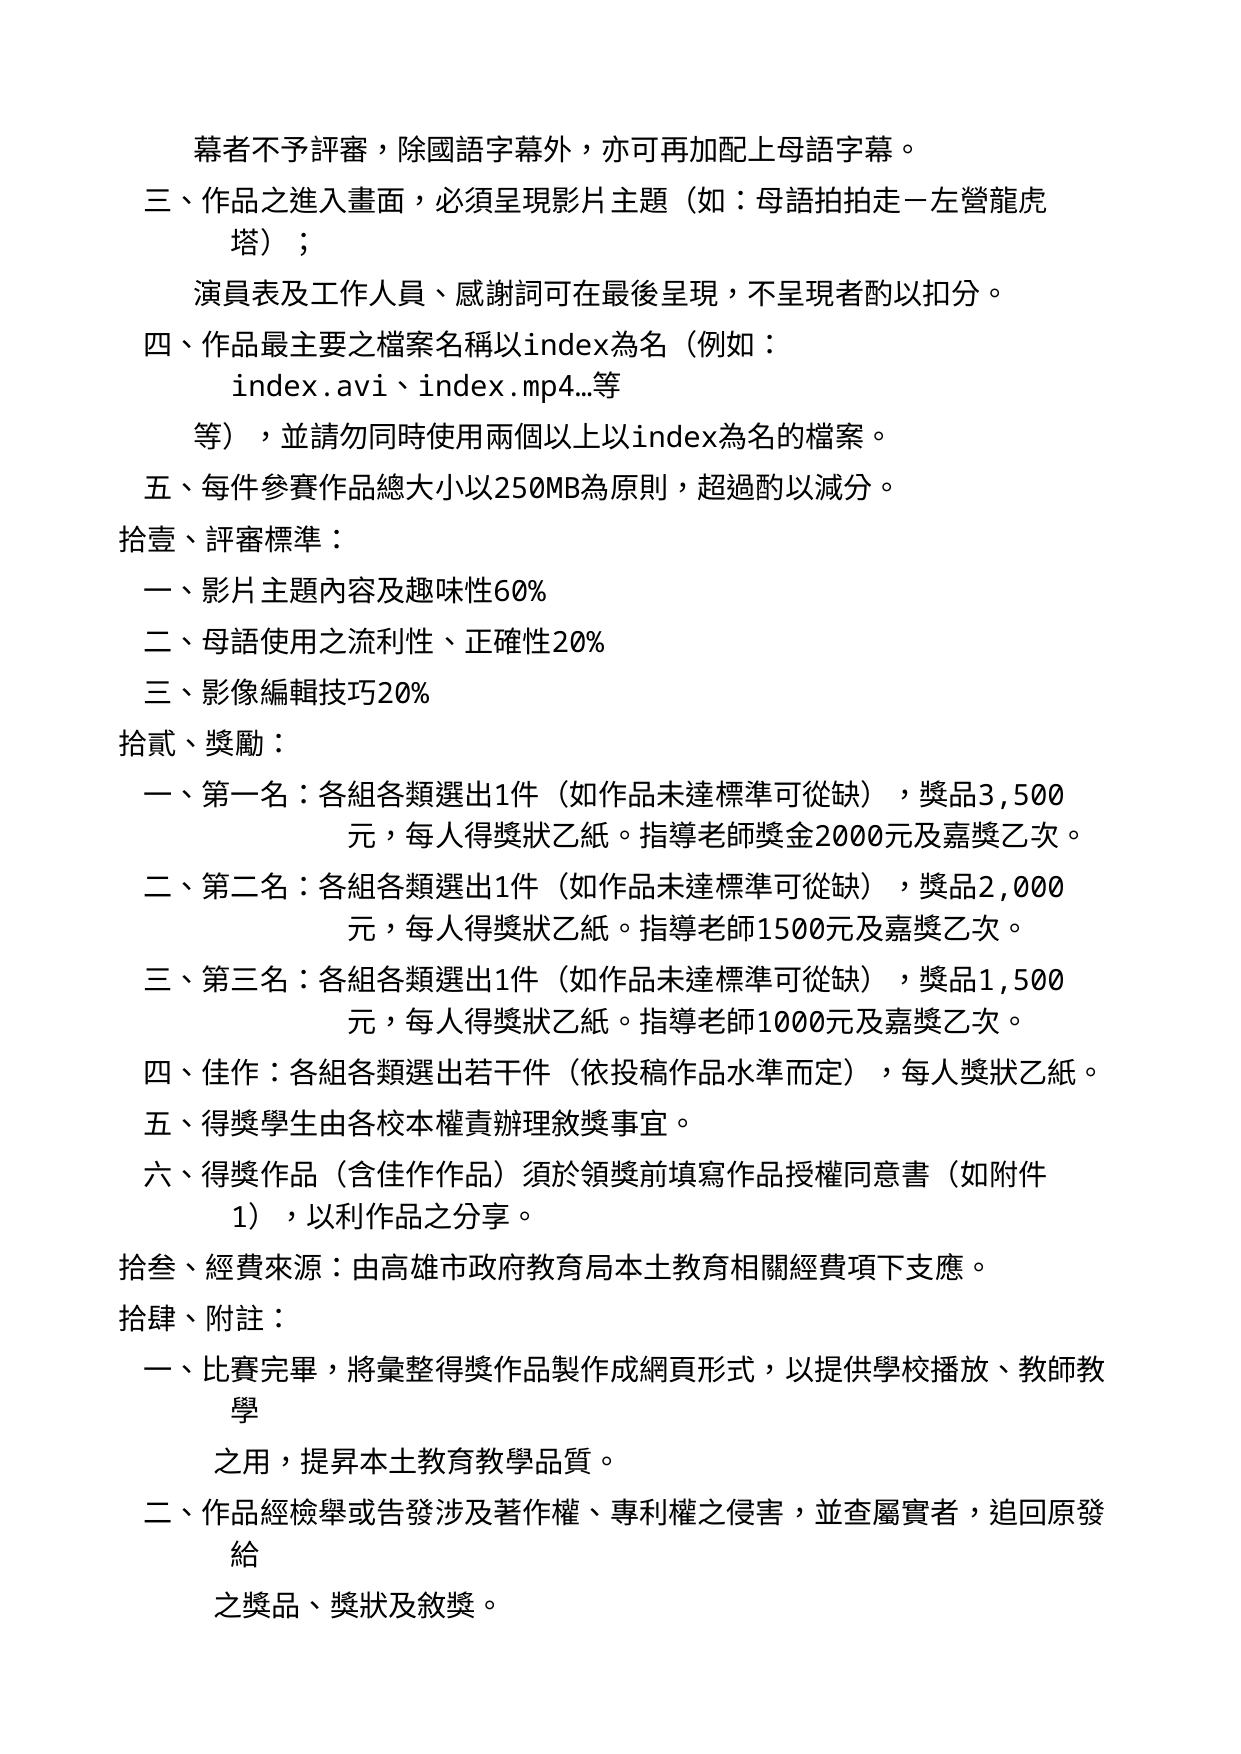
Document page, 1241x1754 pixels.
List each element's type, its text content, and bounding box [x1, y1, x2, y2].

text 演員表及工作人員、感謝詞可在最後呈現，不呈現者酌以扣分。 [193, 271, 1122, 312]
text 三、影像編輯技巧20% [143, 670, 1122, 711]
text 幕者不予評審，除國語字幕外，亦可再加配上母語字幕。 [193, 127, 1122, 169]
text 三、作品之進入畫面，必須呈現影片主題（如：母語拍拍走－左營龍虎塔）； [143, 178, 1122, 261]
text 五、得獎學生由各校本權責辦理敘獎事宜。 [143, 1101, 1122, 1143]
text 二、母語使用之流利性、正確性20% [143, 619, 1122, 660]
text 一、影片主題內容及趣味性60% [143, 568, 1122, 609]
text 一、第一名：各組各類選出1件（如作品未達標準可從缺），獎品3,500元，每人得獎狀乙紙。指導老師獎金2000元及嘉獎乙次。 [143, 772, 1122, 855]
text 拾叁、經費來源：由高雄市政府教育局本土教育相關經費項下支應。 [118, 1245, 1122, 1286]
text 五、每件參賽作品總大小以250MB為原則，超過酌以減分。 [143, 466, 1122, 507]
text 一、比賽完畢，將彙整得獎作品製作成網頁形式，以提供學校播放、教師教學 [143, 1347, 1122, 1430]
text 二、作品經檢舉或告發涉及著作權、專利權之侵害，並查屬實者，追回原發給 [143, 1491, 1122, 1574]
text 等），並請勿同時使用兩個以上以index為名的檔案。 [193, 414, 1122, 456]
text 之用，提昇本土教育教學品質。 [143, 1439, 1122, 1481]
text 拾壹、評審標準： [118, 517, 1122, 558]
text 二、第二名：各組各類選出1件（如作品未達標準可從缺），獎品2,000元，每人得獎狀乙紙。指導老師1500元及嘉獎乙次。 [143, 864, 1122, 948]
text 之獎品、獎狀及敘獎。 [143, 1583, 1122, 1625]
text 拾肆、附註： [118, 1296, 1122, 1337]
text 三、第三名：各組各類選出1件（如作品未達標準可從缺），獎品1,500元，每人得獎狀乙紙。指導老師1000元及嘉獎乙次。 [143, 957, 1122, 1041]
text 四、作品最主要之檔案名稱以index為名（例如：index.avi、index.mp4…等 [143, 322, 1122, 405]
text 四、佳作：各組各類選出若干件（依投稿作品水準而定），每人獎狀乙紙。 [143, 1050, 1122, 1092]
text 拾貳、獎勵： [118, 721, 1122, 762]
text 六、得獎作品（含佳作作品）須於領獎前填寫作品授權同意書（如附件1），以利作品之分享。 [143, 1152, 1122, 1235]
